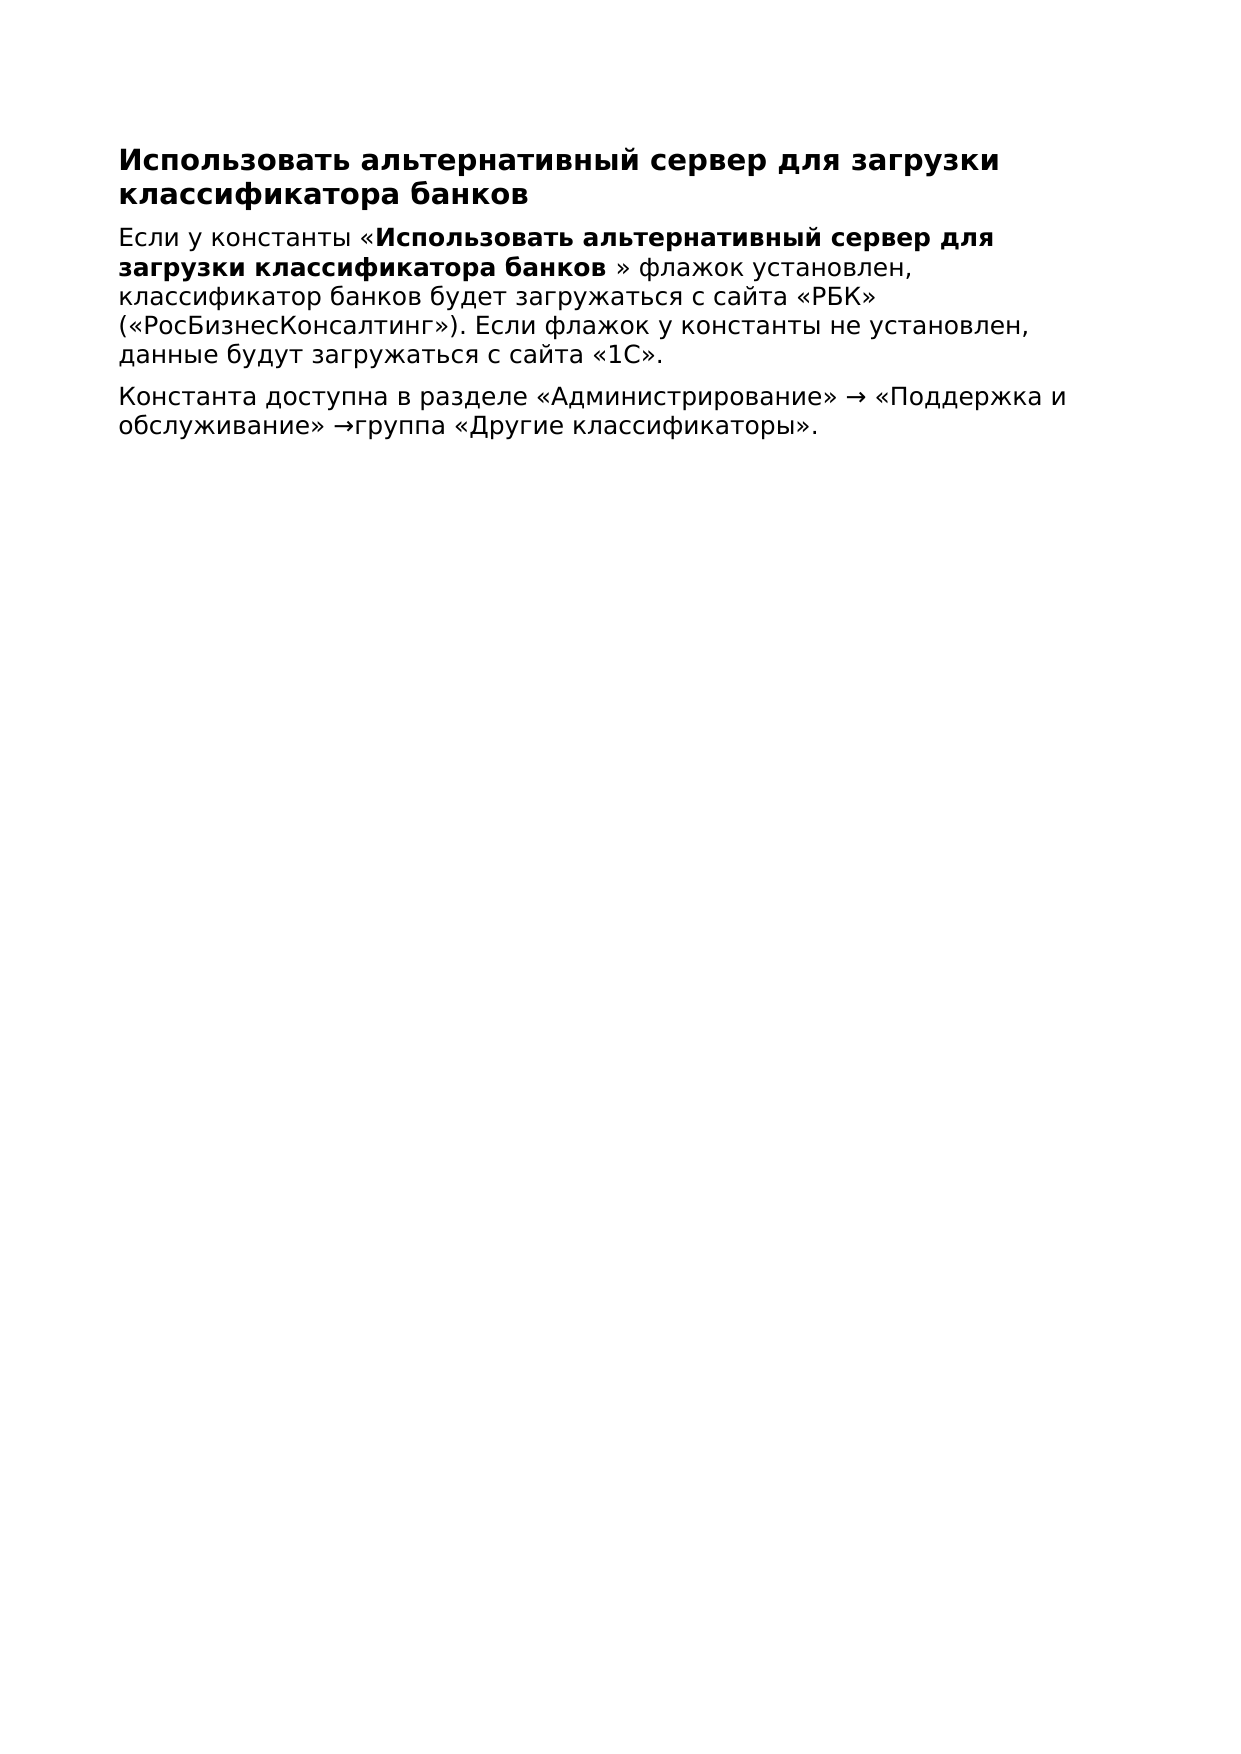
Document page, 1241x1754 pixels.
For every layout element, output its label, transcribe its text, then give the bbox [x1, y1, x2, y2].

text Если у константы «Использовать альтернативный сервер для загрузки классификатора банков » флажок установлен, классификатор банков будет загружаться с сайта «РБК» («РосБизнесКонсалтинг»). Если флажок у константы не установлен, данные будут загружаться с сайта «1С». [118, 223, 1122, 369]
subtitle Использовать альтернативный сервер для загрузки классификатора банков [118, 143, 1122, 211]
text Константа доступна в разделе «Администрирование» → «Поддержка и обслуживание» →группа «Другие классификаторы». [118, 382, 1122, 440]
